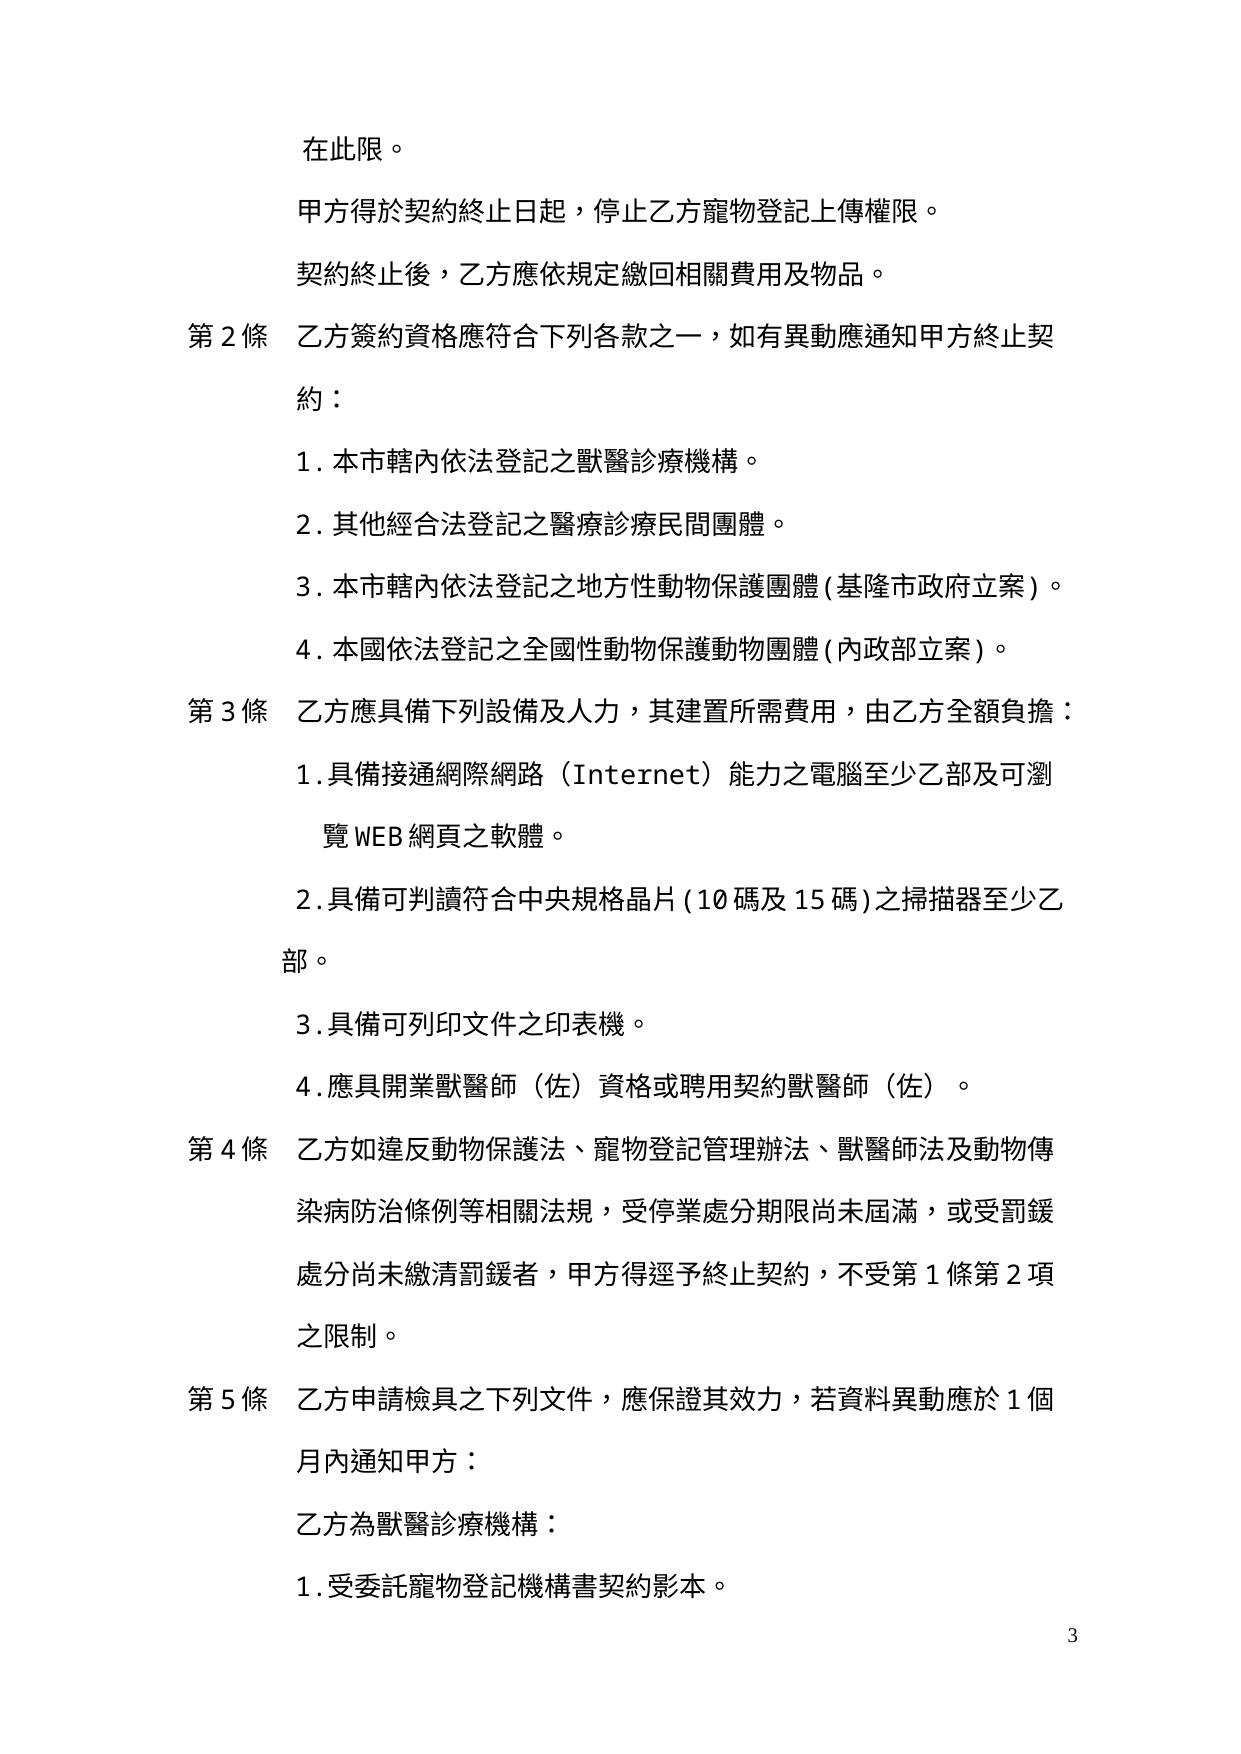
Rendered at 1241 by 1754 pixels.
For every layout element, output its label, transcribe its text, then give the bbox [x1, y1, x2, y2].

text 乙方為獸醫診療機構： [281, 1481, 1078, 1543]
text 第3條 乙方應具備下列設備及人力，其建置所需費用，由乙方全額負擔： [187, 668, 1078, 731]
text 甲方得於契約終止日起，停止乙方寵物登記上傳權限。 [187, 168, 1078, 231]
text 3.具備可列印文件之印表機。 [281, 981, 1078, 1043]
list 本國依法登記之全國性動物保護動物團體(內政部立案)。 [295, 606, 1078, 668]
text 1.具備接通網際網路（Internet）能力之電腦至少乙部及可瀏覽WEB網頁之軟體。 [295, 731, 1078, 856]
text 第5條 乙方申請檢具之下列文件，應保證其效力，若資料異動應於1個月內通知甲方： [187, 1356, 1078, 1481]
text 契約終止後，乙方應依規定繳回相關費用及物品。 [187, 231, 1078, 293]
text 4.應具開業獸醫師（佐）資格或聘用契約獸醫師（佐）。 [281, 1043, 1078, 1106]
text 1.受委託寵物登記機構書契約影本。 [281, 1543, 1078, 1606]
list 本市轄內依法登記之地方性動物保護團體(基隆市政府立案)。 [295, 543, 1078, 606]
list 本市轄內依法登記之獸醫診療機構。 [295, 418, 1078, 481]
text 2.具備可判讀符合中央規格晶片(10碼及15碼)之掃描器至少乙部。 [281, 856, 1078, 981]
text 第2條 乙方簽約資格應符合下列各款之一，如有異動應通知甲方終止契約： [187, 293, 1078, 418]
text 第4條 乙方如違反動物保護法、寵物登記管理辦法、獸醫師法及動物傳染病防治條例等相關法規，受停業處分期限尚未屆滿，或受罰鍰處分尚未繳清罰鍰者，甲方得逕予終止契約，不受第1條第2項之限制。 [187, 1106, 1078, 1356]
text 在此限。 [300, 106, 1078, 168]
list 其他經合法登記之醫療診療民間團體。 [295, 481, 1078, 543]
